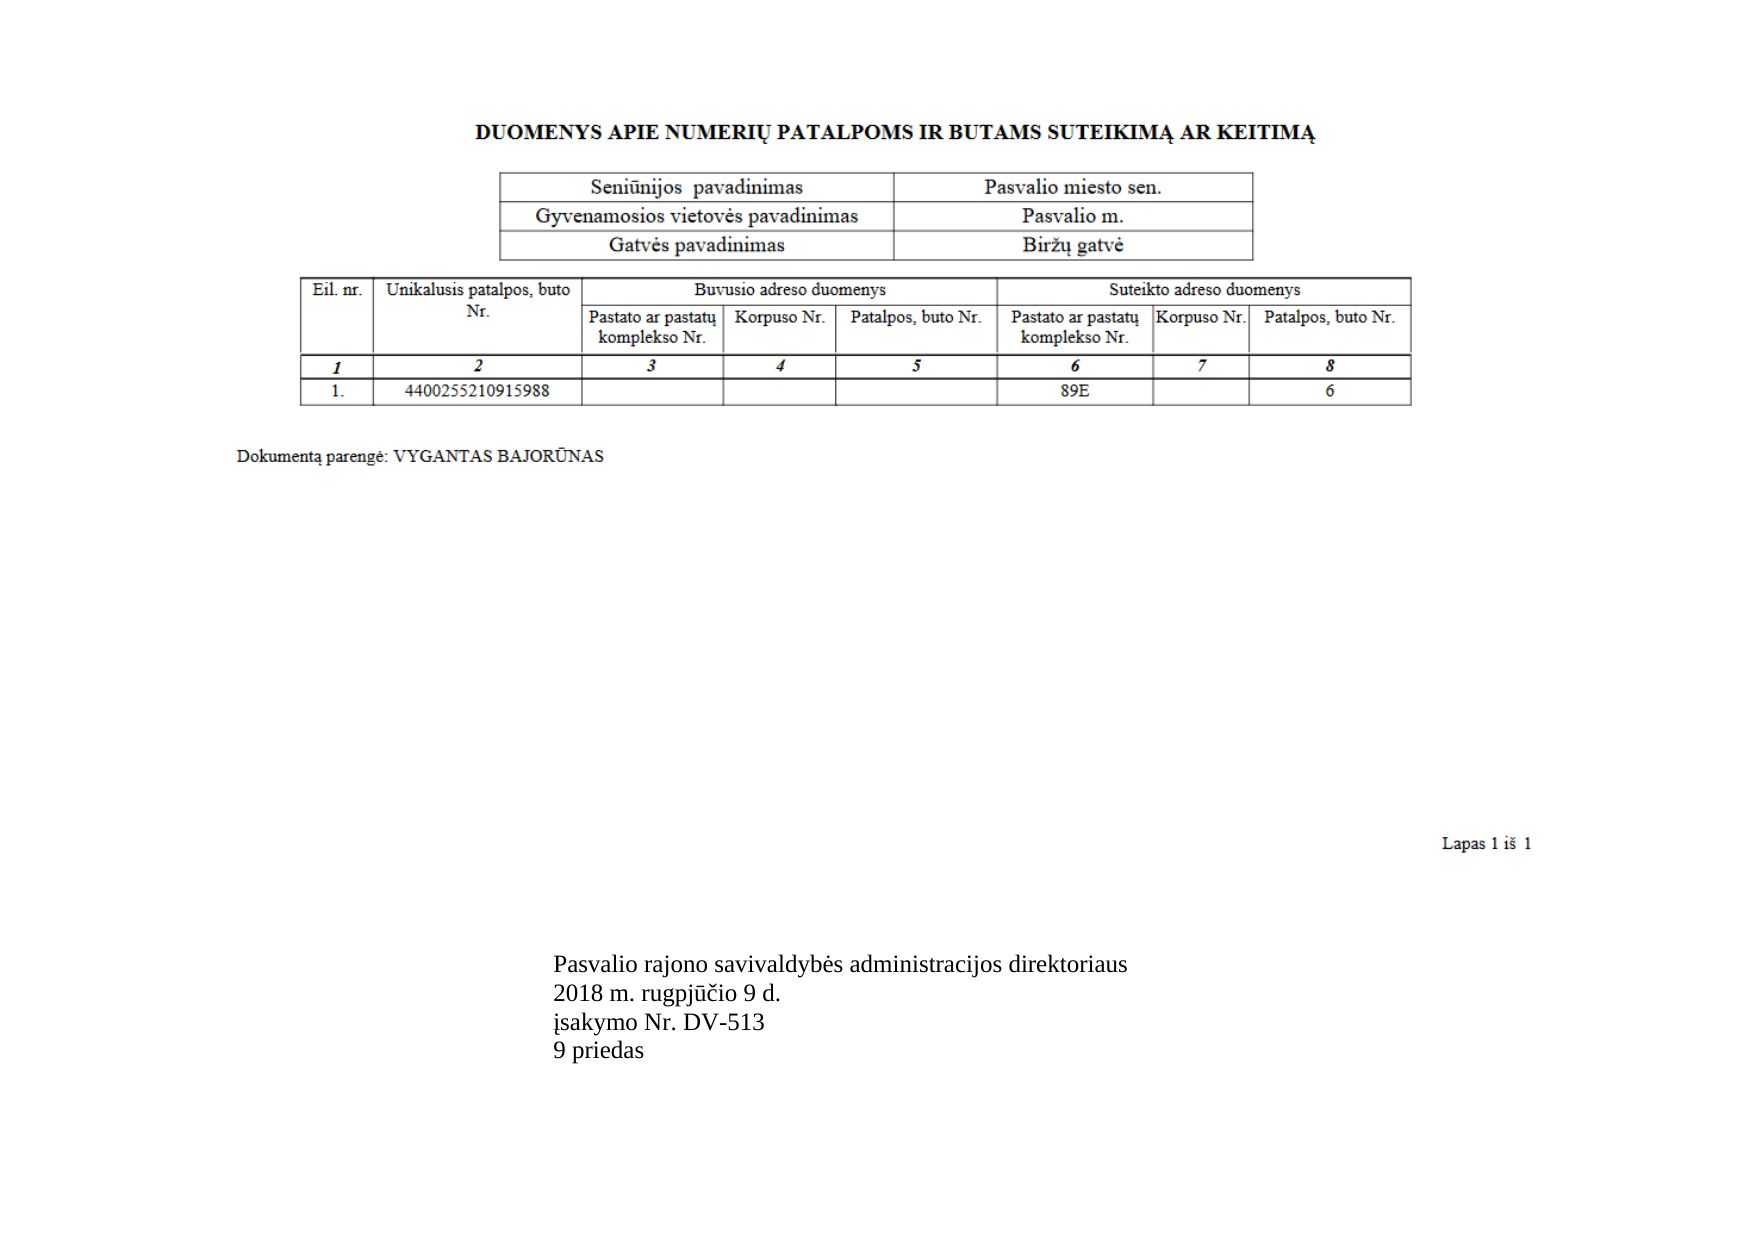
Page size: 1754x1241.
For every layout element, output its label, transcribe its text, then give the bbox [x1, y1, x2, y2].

table_header Pasvalio rajono savivaldybės administracijos direktoriaus 2018 m. rugpjūčio 9 d. įsakymo Nr. DV-513 9 priedas [542, 949, 1142, 1093]
table_header [118, 949, 542, 1093]
